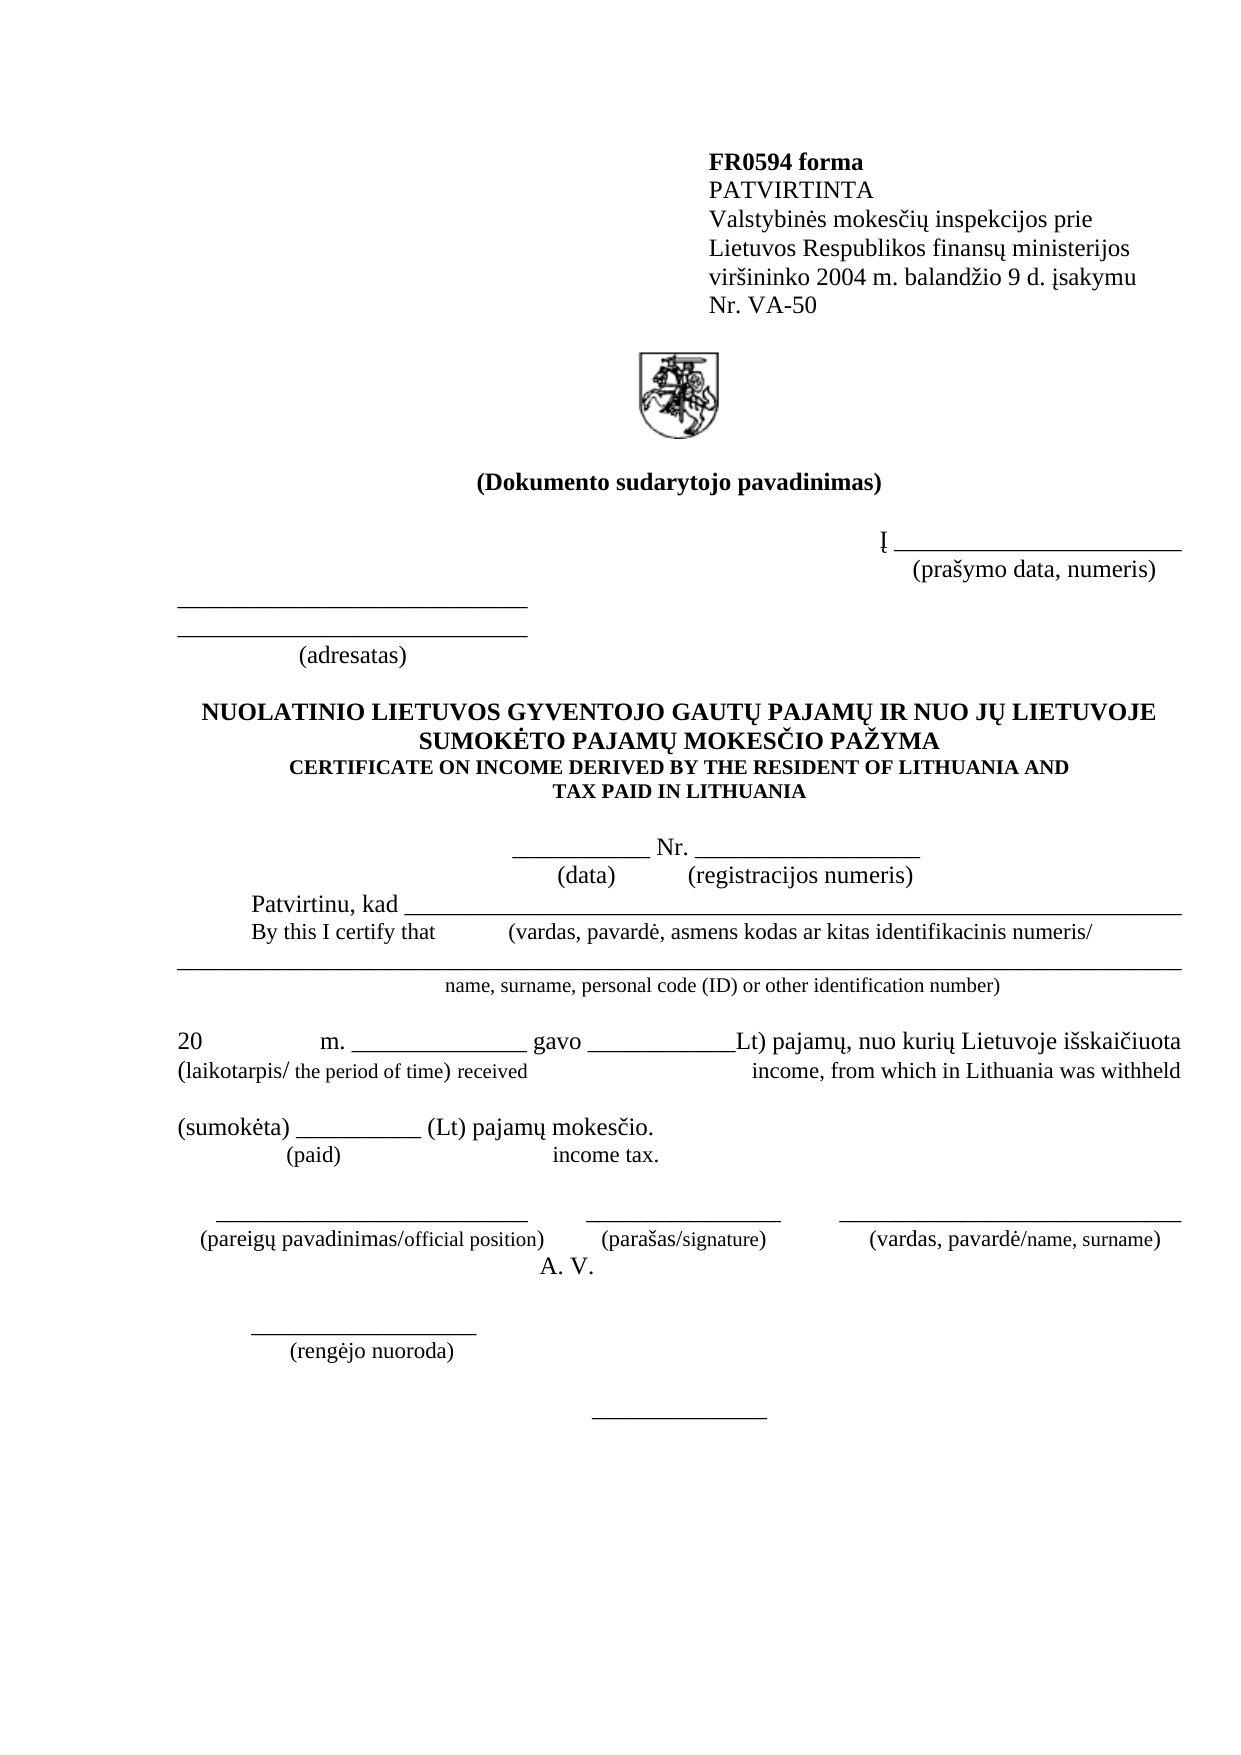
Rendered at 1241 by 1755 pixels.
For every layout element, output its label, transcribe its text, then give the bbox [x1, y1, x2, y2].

text (pareigų pavadinimas/official position) (parašas/signature) (vardas, pavardė/name, surname) [177, 1225, 1181, 1251]
text A. V. [177, 1251, 1181, 1280]
text (paid) income tax. [177, 1141, 1181, 1167]
text name, surname, personal code (ID) or other identification number) [177, 973, 1181, 997]
text (data) (registracijos numeris) [177, 861, 1181, 889]
text 20 m. ______________ gavo Lt) pajamų, nuo kurių Lietuvoje išskaičiuota [177, 1026, 1181, 1055]
text viršininko 2004 m. balandžio 9 d. įsakymu [177, 262, 1181, 291]
text By this I certify that (vardas, pavardė, asmens kodas ar kitas identifikacinis numeris/ [177, 918, 1181, 944]
text (adresatas) [177, 640, 1181, 669]
text ____________________________ [177, 582, 1181, 611]
text (sumokėta) __________ (Lt) pajamų mokesčio. [177, 1112, 1181, 1141]
text SUMOKĖTO PAJAMŲ MOKESČIO PAŽYMA [177, 726, 1181, 755]
text Į _______________________ [177, 525, 1181, 554]
text (laikotarpis/ the period of time) received income, from which in Lithuania was withheld [177, 1055, 1181, 1083]
text TAX PAID IN LITHUANIA [177, 779, 1181, 803]
text (rengėjo nuoroda) [177, 1337, 1181, 1364]
text ____________________________ [177, 611, 1181, 640]
text FR0594 forma [177, 147, 1181, 176]
text CERTIFICATE ON INCOME DERIVED BY THE RESIDENT OF LITHUANIA AND [177, 755, 1181, 779]
text NUOLATINIO LIETUVOS GYVENTOJO GAUTŲ PAJAMŲ IR NUO JŲ LIETUVOJE [177, 697, 1181, 726]
text PATVIRTINTA [177, 176, 1181, 204]
text ______________ [177, 1393, 1181, 1421]
text Patvirtinu, kad [177, 889, 1181, 918]
text (Dokumento sudarytojo pavadinimas) [177, 467, 1181, 496]
text (prašymo data, numeris) [177, 554, 1181, 582]
text Valstybinės mokesčių inspekcijos prie [177, 204, 1181, 233]
text Nr. VA-50 [177, 291, 1181, 319]
text __________________ [177, 1309, 1181, 1337]
text Lietuvos Respublikos finansų ministerijos [177, 233, 1181, 262]
text ___________ Nr. __________________ [177, 832, 1181, 861]
